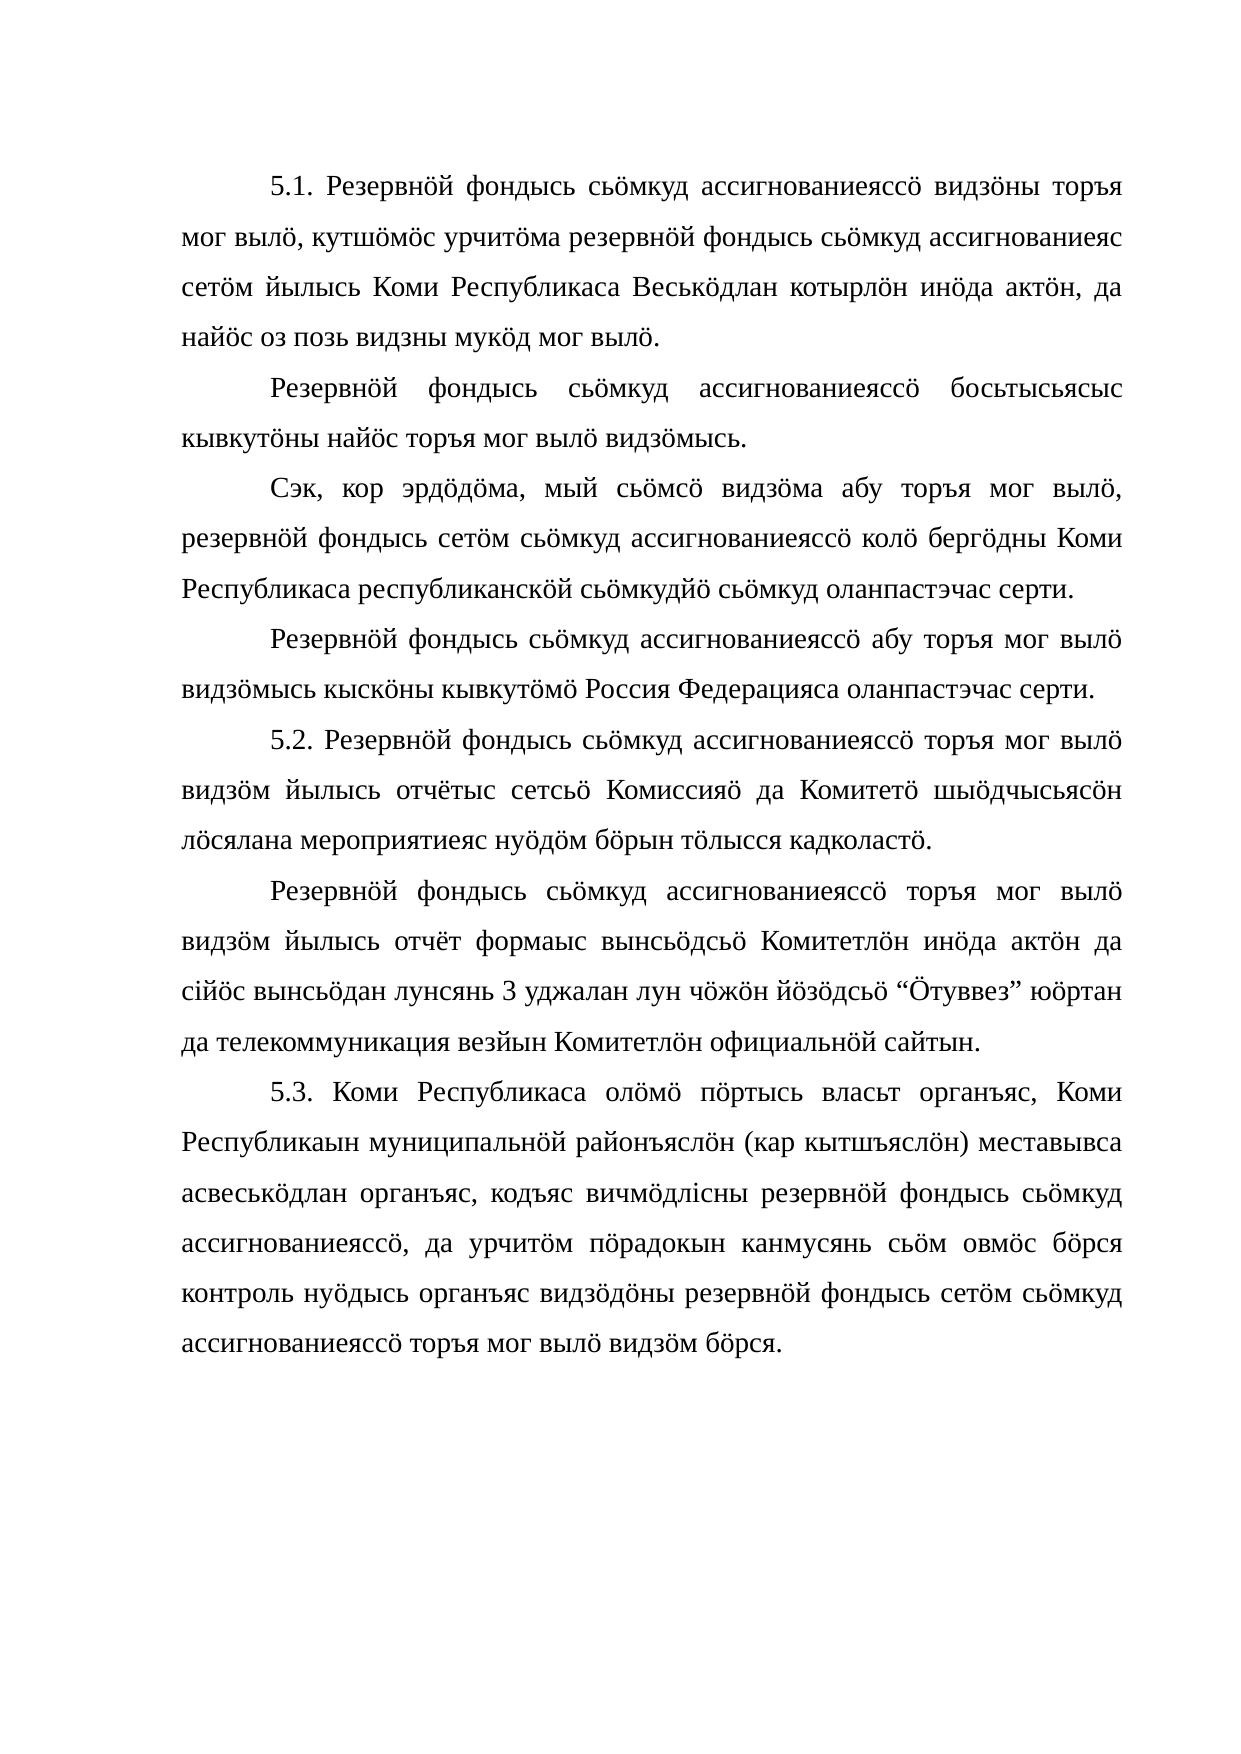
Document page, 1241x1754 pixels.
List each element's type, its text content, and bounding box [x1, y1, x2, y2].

text Резервнӧй фондысь сьӧмкуд ассигнованиеяссӧ торъя мог вылӧ видзӧм йылысь отчёт формаыс вынсьӧдсьӧ Комитетлӧн инӧда актӧн да сійӧс вынсьӧдан лунсянь 3 уджалан лун чӧжӧн йӧзӧдсьӧ “Ӧтуввез” юӧртан да телекоммуникация везйын Комитетлӧн официальнӧй сайтын. [181, 873, 1123, 1057]
text Резервнӧй фондысь сьӧмкуд ассигнованиеяссӧ босьтысьясыс кывкутӧны найӧс торъя мог вылӧ видзӧмысь. [181, 370, 1123, 453]
text 5.1. Резервнӧй фондысь сьӧмкуд ассигнованиеяссӧ видзӧны торъя мог вылӧ, кутшӧмӧс урчитӧма резервнӧй фондысь сьӧмкуд ассигнованиеяс сетӧм йылысь Коми Республикаса Веськӧдлан котырлӧн инӧда актӧн, да найӧс оз позь видзны мукӧд мог вылӧ. [181, 168, 1123, 353]
text 5.3. Коми Республикаса олӧмӧ пӧртысь власьт органъяс, Коми Республикаын муниципальнӧй районъяслӧн (кар кытшъяслӧн) меставывса асвеськӧдлан органъяс, кодъяс вичмӧдлісны резервнӧй фондысь сьӧмкуд ассигнованиеяссӧ, да урчитӧм пӧрадокын канмусянь сьӧм овмӧс бӧрся контроль нуӧдысь органъяс видзӧдӧны резервнӧй фондысь сетӧм сьӧмкуд ассигнованиеяссӧ торъя мог вылӧ видзӧм бӧрся. [181, 1074, 1123, 1359]
text Резервнӧй фондысь сьӧмкуд ассигнованиеяссӧ абу торъя мог вылӧ видзӧмысь кыскӧны кывкутӧмӧ Россия Федерацияса оланпастэчас серти. [181, 621, 1123, 705]
text 5.2. Резервнӧй фондысь сьӧмкуд ассигнованиеяссӧ торъя мог вылӧ видзӧм йылысь отчётыс сетсьӧ Комиссияӧ да Комитетӧ шыӧдчысьясӧн лӧсялана мероприятиеяс нуӧдӧм бӧрын тӧлысся кадколастӧ. [181, 722, 1123, 856]
text Сэк, кор эрдӧдӧма, мый сьӧмсӧ видзӧма абу торъя мог вылӧ, резервнӧй фондысь сетӧм сьӧмкуд ассигнованиеяссӧ колӧ бергӧдны Коми Республикаса республиканскӧй сьӧмкудйӧ сьӧмкуд оланпастэчас серти. [181, 470, 1123, 604]
